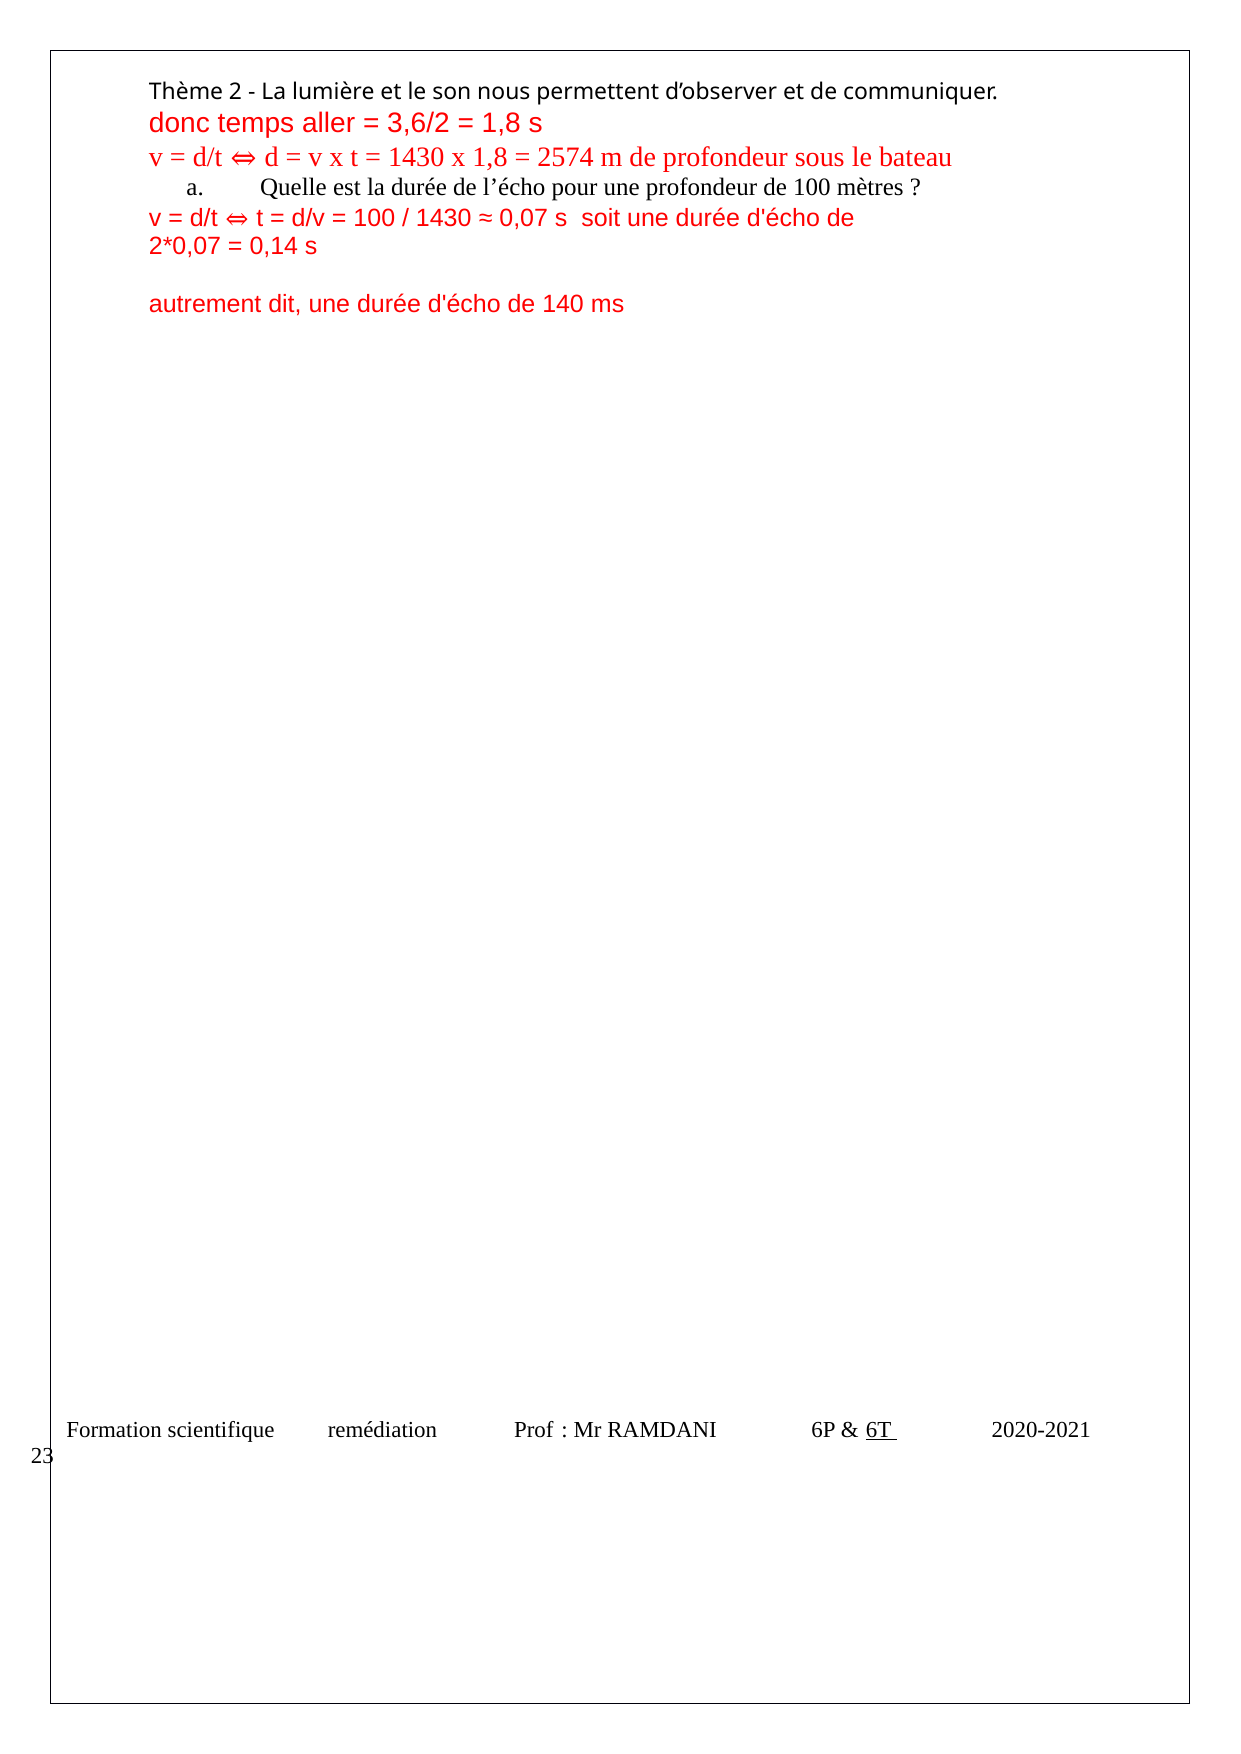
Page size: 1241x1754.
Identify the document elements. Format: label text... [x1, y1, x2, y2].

text v = d/t ⇔ t = d/v = 100 / 1430 ≈ 0,07 s soit une durée d'écho de 2*0,07 = 0,14 s autrement dit, une durée d'écho de 140 ms [149, 201, 1092, 317]
text donc temps aller = 3,6/2 = 1,8 s v = d/t ⇔ d = v x t = 1430 x 1,8 = 2574 m de profondeur sous le bateau [149, 106, 1092, 172]
list Quelle est la durée de l’écho pour une profondeur de 100 mètres ? [186, 172, 1092, 201]
